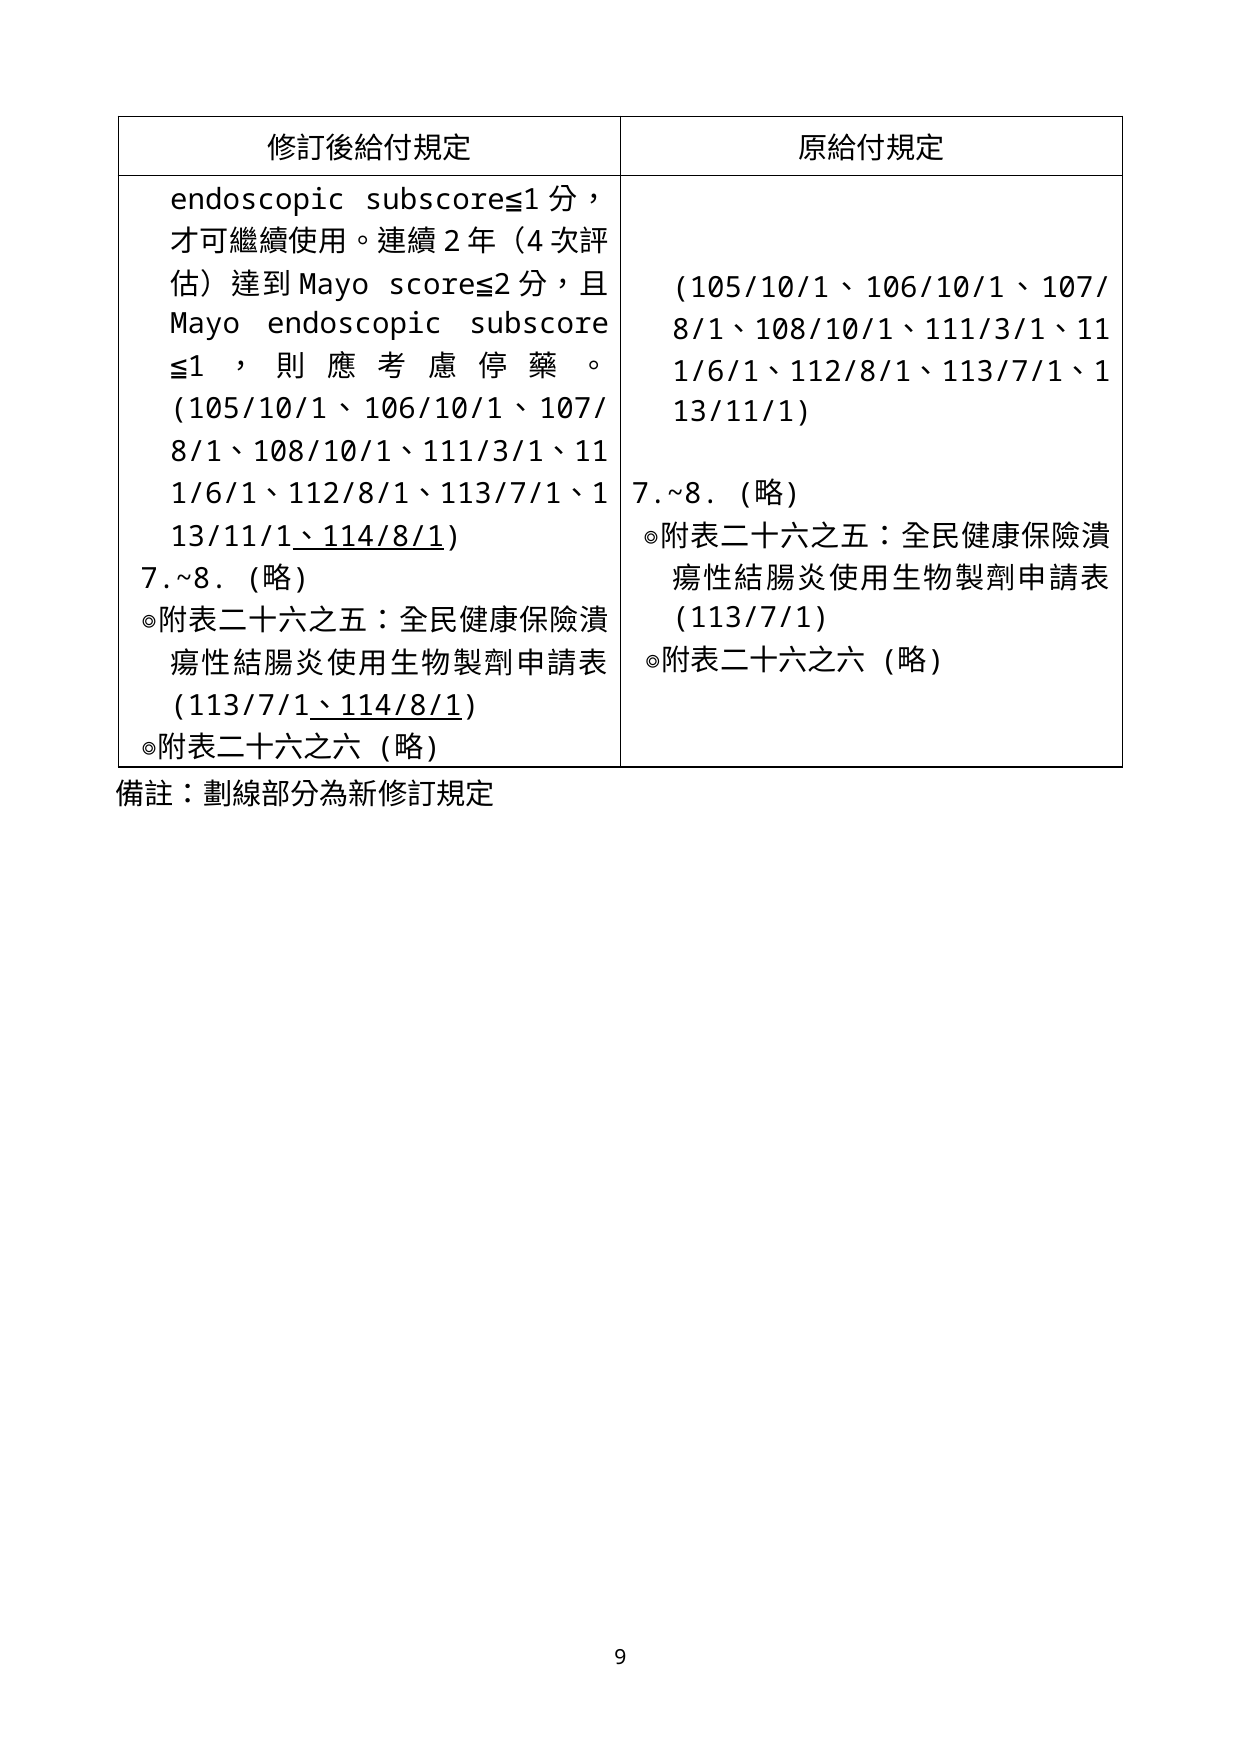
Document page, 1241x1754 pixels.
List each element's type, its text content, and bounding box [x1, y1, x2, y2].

table_cell (105/10/1、106/10/1、107/8/1、108/10/1、111/3/1、111/6/1、112/8/1、113/7/1、113/11/1) 7.~8. (略) ◎附表二十六之五：全民健康保險潰瘍性結腸炎使用生物製劑申請表(113/7/1) ◎附表二十六之六 (略) [621, 176, 1122, 766]
table_cell endoscopic subscore≦1分，才可繼續使用。連續2年（4次評估）達到Mayo score≦2分，且Mayo endoscopic subscore ≦1，則應考慮停藥。(105/10/1、106/10/1、107/8/1、108/10/1、111/3/1、111/6/1、112/8/1、113/7/1、113/11/1、114/8/1) 7.~8. (略) ◎附表二十六之五：全民健康保險潰瘍性結腸炎使用生物製劑申請表(113/7/1、114/8/1) ◎附表二十六之六 (略) [119, 176, 620, 766]
table_header 原給付規定 [621, 117, 1122, 174]
table_header 修訂後給付規定 [119, 117, 620, 174]
text 備註：劃線部分為新修訂規定 [115, 767, 1122, 813]
